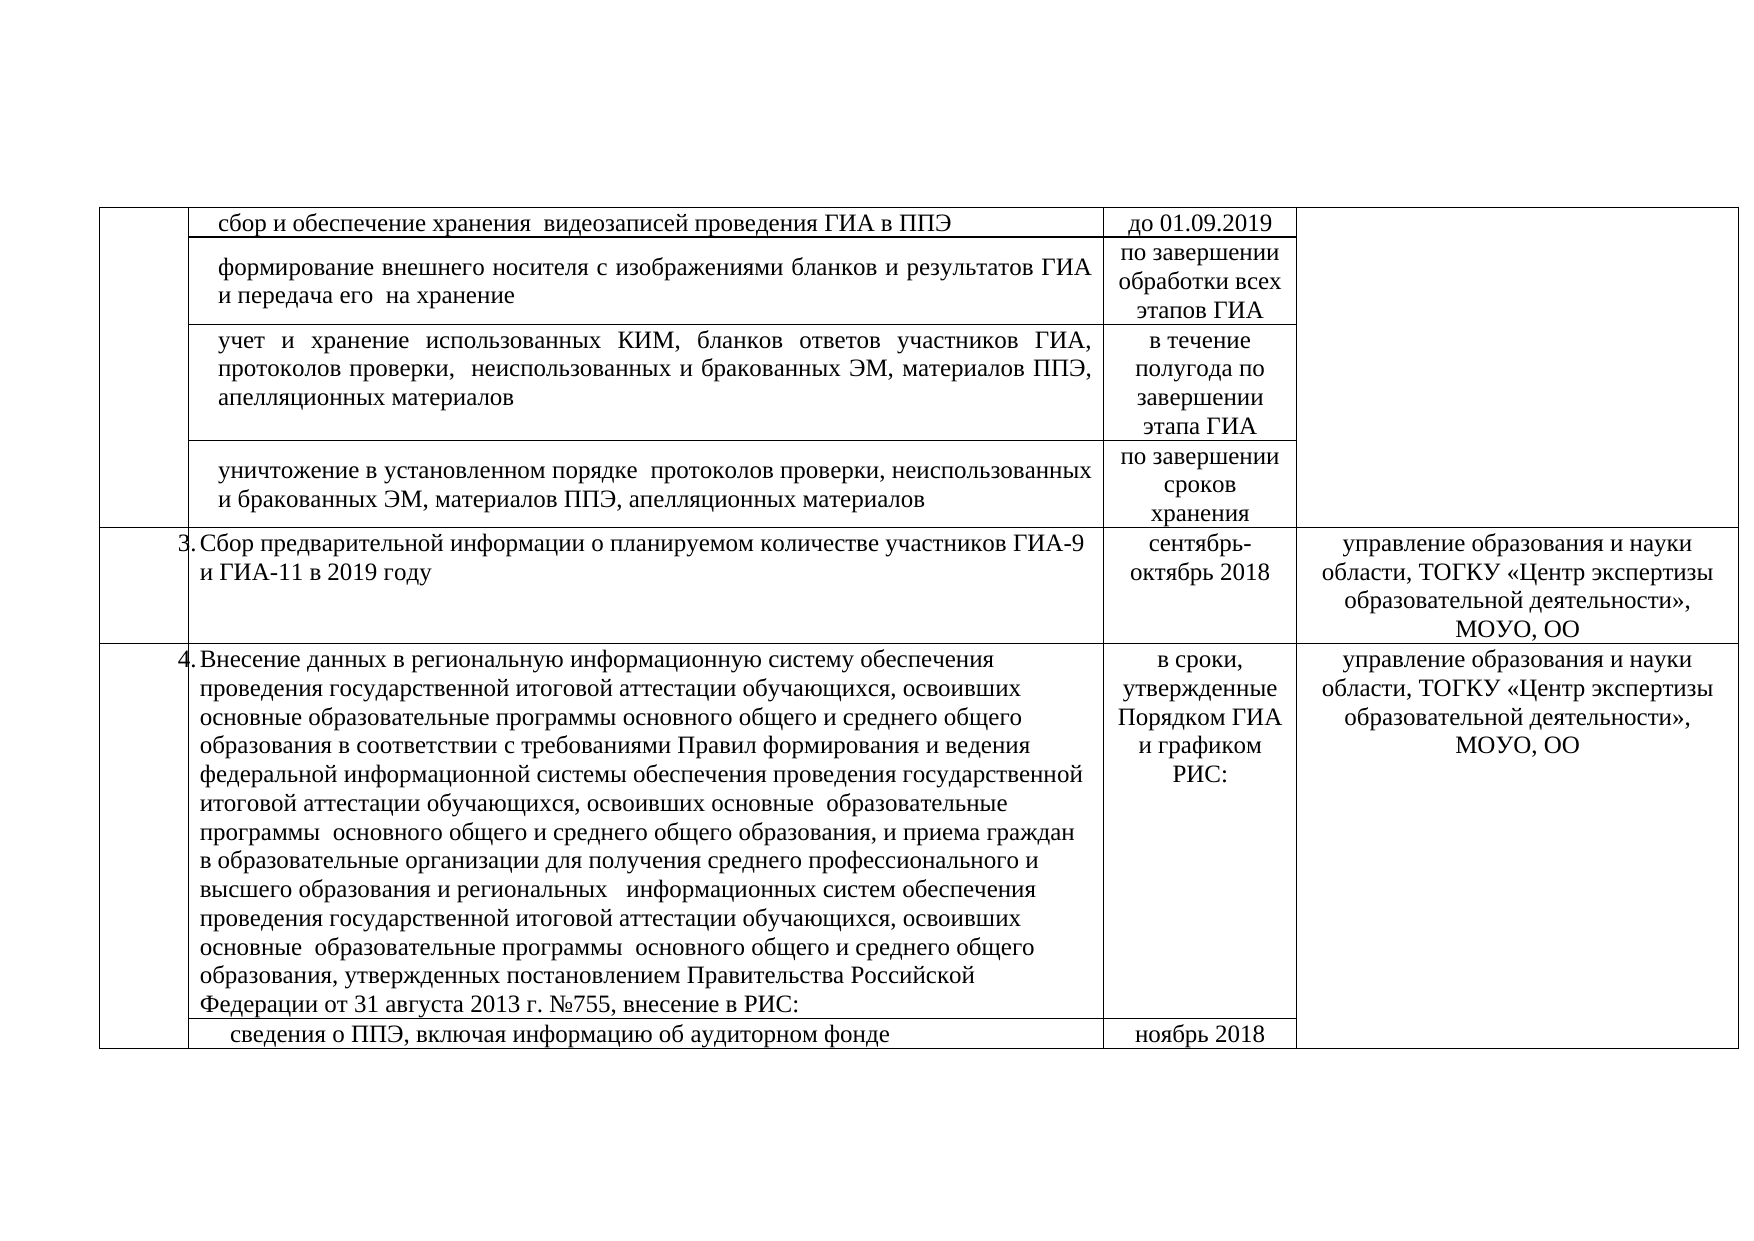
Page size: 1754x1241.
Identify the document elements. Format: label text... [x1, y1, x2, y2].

table_cell управление образования и науки области, ТОГКУ «Центр экспертизы образовательной деятельности», МОУО, ОО [1297, 528, 1738, 643]
table_cell ноябрь 2018 [1104, 1019, 1296, 1048]
table_cell сбор и обеспечение хранения видеозаписей проведения ГИА в ППЭ [189, 208, 1103, 236]
table_cell по завершении обработки всех этапов ГИА [1104, 238, 1296, 324]
table_cell [100, 528, 188, 643]
table_cell Сбор предварительной информации о планируемом количестве участников ГИА-9 и ГИА-11 в 2019 году [189, 528, 1103, 643]
table_cell учет и хранение использованных КИМ, бланков ответов участников ГИА, протоколов проверки, неиспользованных и бракованных ЭМ, материалов ППЭ, апелляционных материалов [189, 325, 1103, 440]
table_cell по завершении сроков хранения [1104, 441, 1296, 527]
table_cell в течение полугода по завершении этапа ГИА [1104, 325, 1296, 440]
table_cell уничтожение в установленном порядке протоколов проверки, неиспользованных и бракованных ЭМ, материалов ППЭ, апелляционных материалов [189, 441, 1103, 527]
table_cell до 01.09.2019 [1104, 208, 1296, 236]
table_cell управление образования и науки области, ТОГКУ «Центр экспертизы образовательной деятельности», МОУО, ОО [1297, 644, 1738, 1048]
table_cell Внесение данных в региональную информационную систему обеспечения проведения государственной итоговой аттестации обучающихся, освоивших основные образовательные программы основного общего и среднего общего образования в соответствии с требованиями Правил формирования и ведения федеральной информационной системы обеспечения проведения государственной итоговой аттестации обучающихся, освоивших основные образовательные программы основного общего и среднего общего образования, и приема граждан в образовательные организации для получения среднего профессионального и высшего образования и региональных информационных систем обеспечения проведения государственной итоговой аттестации обучающихся, освоивших основные образовательные программы основного общего и среднего общего образования, утвержденных постановлением Правительства Российской Федерации от 31 августа 2013 г. №755, внесение в РИС: [189, 644, 1103, 1018]
table_cell формирование внешнего носителя с изображениями бланков и результатов ГИА и передача его на хранение [189, 238, 1103, 324]
table_cell сентябрь-октябрь 2018 [1104, 528, 1296, 643]
table_cell в сроки, утвержденные Порядком ГИА и графиком РИС: [1104, 644, 1296, 1018]
table_cell [100, 644, 188, 1048]
table_cell [1297, 208, 1738, 527]
table_cell сведения о ППЭ, включая информацию об аудиторном фонде [189, 1019, 1103, 1048]
table_cell [100, 208, 188, 527]
